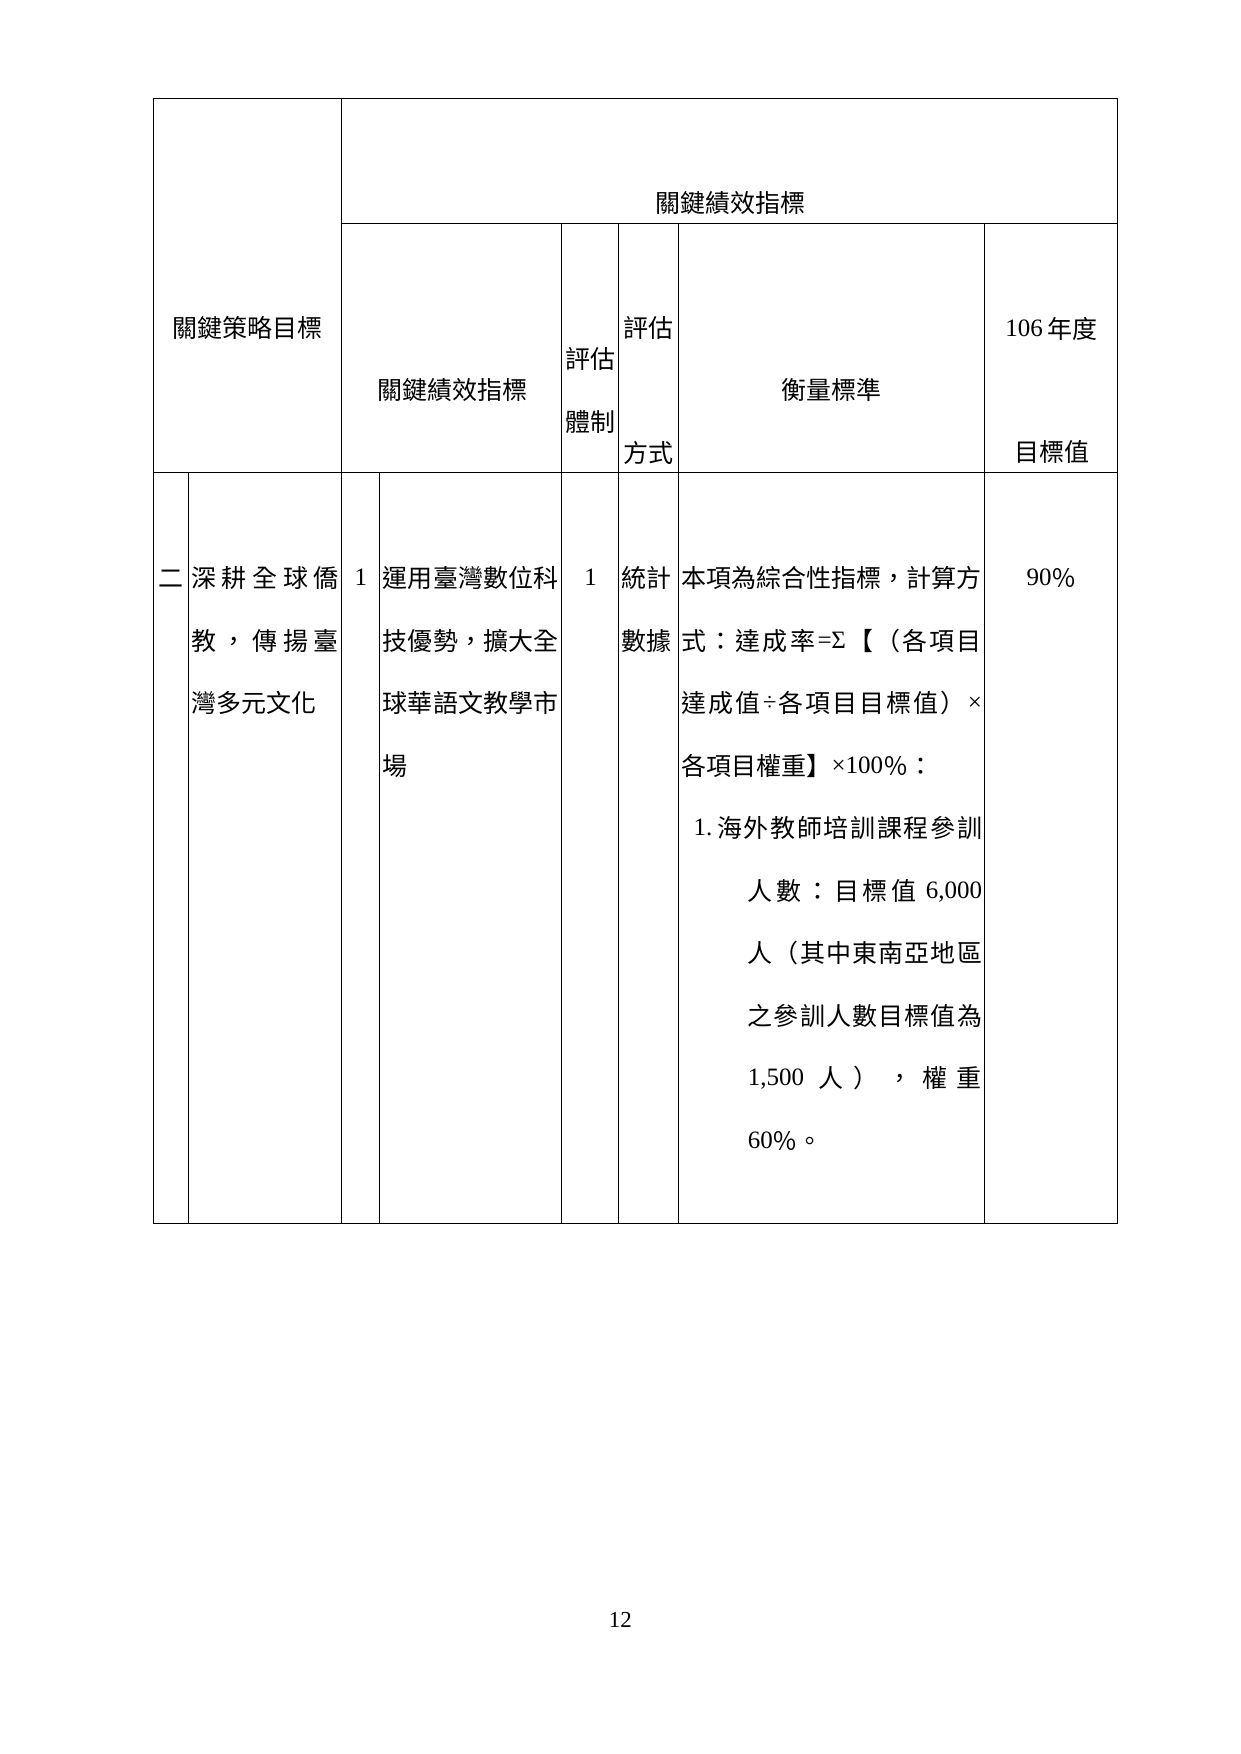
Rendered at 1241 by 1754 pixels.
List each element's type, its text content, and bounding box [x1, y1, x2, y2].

table_cell 衡量標準 [679, 224, 984, 472]
table_cell 本項為綜合性指標，計算方式：達成率=Σ【（各項目達成值÷各項目目標值）×各項目權重】×100％： 海外教師培訓課程參訓人數：目標值6,000人（其中東南亞地區之參訓人數目標值為1,500人），權重60％。 [679, 473, 984, 1222]
table_cell 關鍵績效指標 [342, 224, 561, 472]
table_cell 統計數據 [619, 473, 678, 1222]
table_cell 90％ [985, 473, 1117, 1222]
table_cell 1 [562, 473, 618, 1222]
table_cell 評估 體制 [562, 224, 618, 472]
table_cell 1 [342, 473, 379, 1222]
table_cell 106年度 目標值 [985, 224, 1117, 472]
table_header 關鍵績效指標 [342, 99, 1117, 222]
table_cell 運用臺灣數位科技優勢，擴大全球華語文教學市場 [380, 473, 561, 1222]
table_cell 關鍵策略目標 [154, 223, 341, 472]
table_header [154, 99, 341, 222]
table_cell 深耕全球僑教，傳揚臺灣多元文化 [189, 473, 341, 1222]
table_cell 二 [154, 473, 188, 1222]
table_cell 評估 方式 [619, 224, 678, 472]
